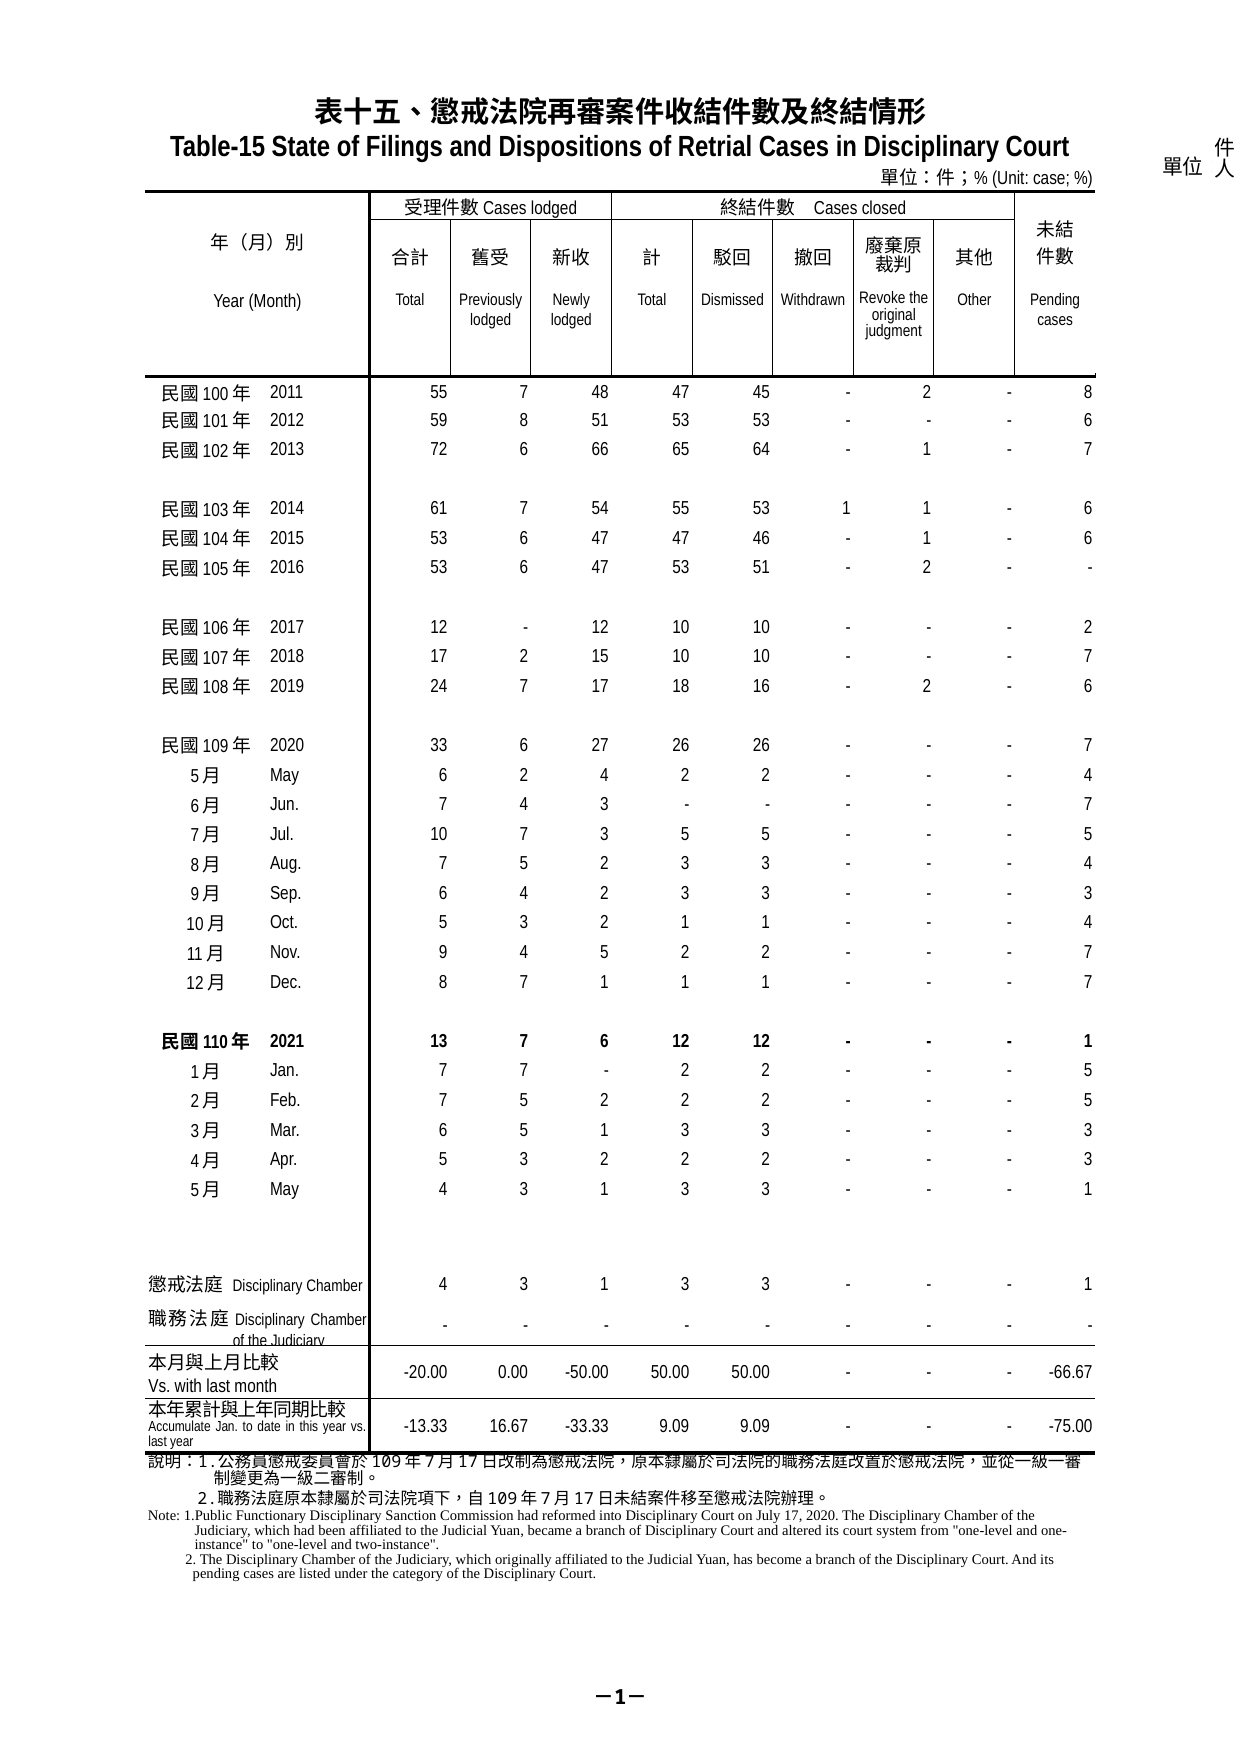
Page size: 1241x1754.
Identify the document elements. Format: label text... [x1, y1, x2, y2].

table_cell [934, 1203, 1014, 1233]
table_cell 9.09 [611, 1399, 692, 1451]
table_cell 民國100年 [145, 378, 267, 404]
table_cell 1 [531, 1263, 611, 1304]
table_cell - [934, 1263, 1014, 1304]
table_cell - [934, 378, 1014, 404]
table_cell Jun. [267, 789, 368, 819]
table_cell [267, 1203, 368, 1233]
table_cell 61 [371, 493, 450, 523]
table_cell 7 [371, 848, 450, 878]
table_cell 17 [531, 671, 611, 700]
table_cell [611, 464, 692, 493]
table_cell [934, 464, 1014, 493]
table_cell - [773, 760, 853, 789]
table_cell - [773, 671, 853, 700]
table_cell 5 [692, 819, 773, 848]
table_cell [611, 582, 692, 612]
table_cell - [934, 1144, 1014, 1174]
table_cell 5 [371, 1144, 450, 1174]
table_cell 12 [531, 612, 611, 641]
table_cell 1 [692, 967, 773, 996]
table_cell 24 [371, 671, 450, 700]
table_cell 53 [692, 493, 773, 523]
table_cell 8 [1015, 378, 1095, 404]
table_cell 6 [531, 1026, 611, 1055]
table_cell [853, 582, 934, 612]
table_cell [450, 582, 531, 612]
table_cell [611, 1233, 692, 1262]
table_cell [450, 996, 531, 1026]
table_cell [267, 582, 368, 612]
table_cell 2 [853, 553, 934, 582]
text 2. The Disciplinary Chamber of the Judiciary, which originally affiliated to the Judicial Yuan, has become a branch of the Disciplinary Court. And its pending cases are listed under the category of the Disciplinary Court. [185, 1552, 1092, 1582]
table_cell [1015, 582, 1095, 612]
table_cell - [853, 789, 934, 819]
table_cell - [853, 1174, 934, 1203]
table_cell Withdrawn [773, 290, 853, 373]
table_cell 1 [853, 434, 934, 464]
table_cell - [934, 1085, 1014, 1114]
table_cell [853, 996, 934, 1026]
table_cell Jul. [267, 819, 368, 848]
table_cell [371, 996, 450, 1026]
table_cell 53 [692, 405, 773, 434]
table_cell - [853, 848, 934, 878]
table_cell - [773, 1085, 853, 1114]
table_cell 7 [1015, 434, 1095, 464]
table_cell 2012 [267, 405, 368, 434]
table_cell [450, 464, 531, 493]
table_cell 50.00 [692, 1346, 773, 1398]
table_cell 7 [450, 671, 531, 700]
table_cell 4 [1015, 760, 1095, 789]
table_cell 2 [611, 1085, 692, 1114]
table_cell 10 [371, 819, 450, 848]
table_cell 1 [531, 1115, 611, 1144]
table_cell 5 [371, 908, 450, 937]
table_cell 7 [450, 378, 531, 404]
table_cell - [853, 641, 934, 671]
table_cell 1 [773, 493, 853, 523]
table_cell 6 [371, 1115, 450, 1144]
table_cell 7 [1015, 730, 1095, 759]
table_cell 2 [531, 1144, 611, 1174]
table_cell - [934, 553, 1014, 582]
table_cell 2 [531, 1085, 611, 1114]
table_cell 64 [692, 434, 773, 464]
table_cell [853, 700, 934, 730]
table_cell -50.00 [531, 1346, 611, 1398]
table_cell - [934, 967, 1014, 996]
table_cell 2 [531, 878, 611, 907]
table_cell Previously lodged [451, 290, 530, 373]
table_cell 66 [531, 434, 611, 464]
table_cell 5月 [145, 760, 267, 789]
table_cell 1月 [145, 1055, 267, 1085]
table_cell 2011 [267, 378, 368, 404]
table_cell 5 [1015, 819, 1095, 848]
table_cell - [934, 612, 1014, 641]
table_cell - [773, 789, 853, 819]
table_cell - [853, 1085, 934, 1114]
table_cell 民國105年 [145, 553, 267, 582]
table_cell - [934, 848, 1014, 878]
table_cell 民國107年 [145, 641, 267, 671]
table_cell - [773, 967, 853, 996]
table_cell [692, 464, 773, 493]
table_cell [531, 464, 611, 493]
table_cell 1 [692, 908, 773, 937]
table_cell [1015, 464, 1095, 493]
table_cell 5 [450, 848, 531, 878]
table_cell 53 [371, 553, 450, 582]
table_cell 26 [692, 730, 773, 759]
table_cell Revoke the original judgment [854, 290, 933, 373]
table_cell - [773, 1115, 853, 1144]
table_cell 53 [371, 523, 450, 552]
table_cell 6 [371, 760, 450, 789]
table_header 未結 件數 [1015, 193, 1095, 290]
table_cell 1 [611, 908, 692, 937]
table_cell 10 [611, 641, 692, 671]
table_cell [371, 464, 450, 493]
text [1162, 176, 1240, 183]
table_cell 8 [371, 967, 450, 996]
table_cell - [934, 405, 1014, 434]
table_cell 10月 [145, 908, 267, 937]
table_cell - [773, 1263, 853, 1304]
table_cell - [773, 405, 853, 434]
table_cell 駁回 [693, 220, 772, 290]
table_cell 15 [531, 641, 611, 671]
table_cell 2 [611, 1055, 692, 1085]
table_cell - [450, 1304, 531, 1345]
text 單位： [1162, 150, 1212, 176]
table_cell - [934, 1346, 1014, 1398]
table_cell 51 [692, 553, 773, 582]
table_cell 0.00 [450, 1346, 531, 1398]
table_cell 7 [450, 1055, 531, 1085]
table_cell 舊受 [451, 220, 530, 290]
table_cell [692, 996, 773, 1026]
table_cell - [611, 789, 692, 819]
table_cell - [934, 671, 1014, 700]
table_cell 2 [531, 908, 611, 937]
table_cell - [934, 493, 1014, 523]
table_cell - [853, 878, 934, 907]
table_cell - [773, 1144, 853, 1174]
table_cell 3月 [145, 1115, 267, 1144]
table_cell 7 [1015, 967, 1095, 996]
table_cell 6 [450, 553, 531, 582]
table_cell 7 [450, 819, 531, 848]
table_cell 2 [692, 1085, 773, 1114]
table_header 受理件數Cases lodged [371, 193, 611, 219]
table_cell 10 [692, 641, 773, 671]
table_cell - [773, 1055, 853, 1085]
table_cell - [853, 819, 934, 848]
table_cell - [853, 967, 934, 996]
text 說明：1.公務員懲戒委員會於109年7月17日改制為懲戒法院，原本隸屬於司法院的職務法庭改置於懲戒法院，並從一級一審制變更為一級二審制。 [148, 1455, 1092, 1488]
table_cell 5 [611, 819, 692, 848]
table_cell - [853, 1304, 934, 1345]
text 單位：件；% (Unit: case; %) [148, 163, 1092, 190]
table_cell 4 [450, 937, 531, 967]
table_cell 5 [1015, 1055, 1095, 1085]
table_cell [934, 996, 1014, 1026]
table_cell 7 [450, 493, 531, 523]
table_cell - [853, 760, 934, 789]
table_cell - [773, 378, 853, 404]
table_cell 廢棄原裁判 [854, 220, 933, 290]
table_cell 3 [611, 848, 692, 878]
table_cell 1 [1015, 1263, 1095, 1304]
table_cell [145, 1233, 267, 1262]
table_cell -20.00 [371, 1346, 450, 1398]
table_cell 47 [611, 378, 692, 404]
table_cell - [773, 1304, 853, 1345]
table_cell 2月 [145, 1085, 267, 1114]
table_cell [853, 464, 934, 493]
table_cell 6 [450, 523, 531, 552]
table_cell Dismissed [693, 290, 772, 373]
table_cell - [934, 878, 1014, 907]
table_cell - [934, 434, 1014, 464]
table_cell [611, 700, 692, 730]
table_cell 5月 [145, 1174, 267, 1203]
table_cell - [853, 937, 934, 967]
table_cell 12 [371, 612, 450, 641]
table_cell 53 [611, 405, 692, 434]
table_cell [371, 1203, 450, 1233]
table_cell 53 [611, 553, 692, 582]
table_cell Nov. [267, 937, 368, 967]
table_cell 2 [450, 760, 531, 789]
table_cell Apr. [267, 1144, 368, 1174]
table_cell 55 [611, 493, 692, 523]
table_cell 2013 [267, 434, 368, 464]
table_cell Sep. [267, 878, 368, 907]
table_cell 46 [692, 523, 773, 552]
table_cell - [371, 1304, 450, 1345]
table_cell -13.33 [371, 1399, 450, 1451]
table_cell [1015, 996, 1095, 1026]
table_cell 計 [612, 220, 692, 290]
table_cell [773, 464, 853, 493]
table_cell 3 [1015, 1144, 1095, 1174]
table_cell [692, 582, 773, 612]
table_cell 2 [853, 671, 934, 700]
table_cell - [531, 1304, 611, 1345]
table_cell 民國109年 [145, 730, 267, 759]
table_cell 3 [611, 878, 692, 907]
table_cell 11月 [145, 937, 267, 967]
table_cell 10 [692, 612, 773, 641]
table_cell 6月 [145, 789, 267, 819]
table_cell 職務法庭Disciplinary Chamber of the Judiciary [145, 1304, 368, 1345]
table_cell - [773, 848, 853, 878]
table_cell -66.67 [1015, 1346, 1095, 1398]
table_cell 12 [611, 1026, 692, 1055]
table_cell 6 [1015, 405, 1095, 434]
table_cell 3 [531, 789, 611, 819]
table_cell 27 [531, 730, 611, 759]
table_cell 4 [1015, 848, 1095, 878]
table_cell - [853, 1026, 934, 1055]
table_cell [267, 464, 368, 493]
table_cell - [692, 1304, 773, 1345]
table_cell 其他 [934, 220, 1014, 290]
table_cell 7 [450, 967, 531, 996]
table_cell 本年累計與上年同期比較 Accumulate Jan. to date in this year vs. last year [145, 1399, 368, 1451]
table_cell - [773, 523, 853, 552]
table_cell 59 [371, 405, 450, 434]
table_cell 5 [1015, 1085, 1095, 1114]
table_cell 16.67 [450, 1399, 531, 1451]
table_cell - [934, 908, 1014, 937]
table_cell 72 [371, 434, 450, 464]
table_cell 新收 [531, 220, 611, 290]
text 表十五、懲戒法院再審案件收結件數及終結情形 [148, 89, 1092, 131]
table_cell [371, 1233, 450, 1262]
table_cell 2021 [267, 1026, 368, 1055]
table_cell 民國101年 [145, 405, 267, 434]
table_cell Mar. [267, 1115, 368, 1144]
table_cell [531, 1233, 611, 1262]
table_cell - [853, 1055, 934, 1085]
table_cell Jan. [267, 1055, 368, 1085]
table_cell 4 [371, 1263, 450, 1304]
table_cell Pending cases [1015, 290, 1095, 373]
table_cell [773, 582, 853, 612]
table_cell 2 [611, 937, 692, 967]
table_cell - [773, 434, 853, 464]
table_cell 4 [450, 878, 531, 907]
table_cell [267, 1233, 368, 1262]
table_cell 2016 [267, 553, 368, 582]
table_cell - [853, 1144, 934, 1174]
table_cell 50.00 [611, 1346, 692, 1398]
table_cell Oct. [267, 908, 368, 937]
table_cell 5 [531, 937, 611, 967]
table_cell 6 [1015, 671, 1095, 700]
table_cell [450, 700, 531, 730]
table_cell 6 [1015, 523, 1095, 552]
table_cell 3 [692, 1115, 773, 1144]
table_cell 撤回 [773, 220, 853, 290]
table_cell [1015, 700, 1095, 730]
table_cell May [267, 760, 368, 789]
table_cell [145, 996, 267, 1026]
table_cell - [1015, 1304, 1095, 1345]
table_cell 7月 [145, 819, 267, 848]
table_cell 4 [450, 789, 531, 819]
table_cell 51 [531, 405, 611, 434]
table_cell -33.33 [531, 1399, 611, 1451]
table_cell [531, 700, 611, 730]
table_cell - [773, 878, 853, 907]
table_cell - [934, 641, 1014, 671]
table_cell - [934, 1399, 1014, 1451]
table_cell 2 [692, 760, 773, 789]
table_cell 48 [531, 378, 611, 404]
table_cell - [934, 819, 1014, 848]
table_cell 12月 [145, 967, 267, 996]
table_cell 民國103年 [145, 493, 267, 523]
table_cell 民國104年 [145, 523, 267, 552]
table_cell - [934, 789, 1014, 819]
table_cell 2 [1015, 612, 1095, 641]
table_cell 2018 [267, 641, 368, 671]
table_cell Aug. [267, 848, 368, 878]
table_cell 7 [1015, 789, 1095, 819]
table_cell - [934, 1304, 1014, 1345]
table_cell - [773, 641, 853, 671]
table_cell 3 [611, 1115, 692, 1144]
table_cell Total [371, 290, 450, 373]
table_cell 2 [692, 937, 773, 967]
table_cell [531, 582, 611, 612]
table_cell - [773, 553, 853, 582]
table_cell [611, 996, 692, 1026]
table_cell 2 [450, 641, 531, 671]
table_cell 5 [450, 1115, 531, 1144]
table_cell [531, 1203, 611, 1233]
table_cell 民國110年 [145, 1026, 267, 1055]
table_cell 1 [853, 493, 934, 523]
table_cell 3 [692, 878, 773, 907]
table_cell 3 [450, 908, 531, 937]
table_cell 47 [611, 523, 692, 552]
table_cell [692, 700, 773, 730]
table_cell 65 [611, 434, 692, 464]
table_cell - [853, 1263, 934, 1304]
table_cell [692, 1203, 773, 1233]
text Note: 1.Public Functionary Disciplinary Sanction Commission had reformed into Disciplinary Court on July 17, 2020. The Disciplinary Chamber of the Judiciary, which had been affiliated to the Judicial Yuan, became a branch of Disciplinary Court and altered its court system from "one-level and one-instance" to "one-level and two-instance". [148, 1509, 1092, 1552]
table_cell 3 [692, 1174, 773, 1203]
table_cell 4 [1015, 908, 1095, 937]
table_cell 12 [692, 1026, 773, 1055]
table_cell [531, 996, 611, 1026]
table_cell 6 [1015, 493, 1095, 523]
table_cell - [853, 1115, 934, 1144]
table_header 年（月）別 [145, 193, 368, 290]
table_cell 45 [692, 378, 773, 404]
table_cell 9 [371, 937, 450, 967]
table_cell 33 [371, 730, 450, 759]
table_cell [773, 700, 853, 730]
table_cell 4 [371, 1174, 450, 1203]
table_cell 2 [853, 378, 934, 404]
table_cell - [611, 1304, 692, 1345]
table_cell - [853, 612, 934, 641]
table_cell 2017 [267, 612, 368, 641]
table_cell - [934, 1174, 1014, 1203]
table_cell -75.00 [1015, 1399, 1095, 1451]
table_cell - [773, 819, 853, 848]
table_cell [145, 582, 267, 612]
table_cell 8 [450, 405, 531, 434]
table_cell - [934, 760, 1014, 789]
table_cell 3 [1015, 1115, 1095, 1144]
table_cell [450, 1203, 531, 1233]
table_cell 1 [1015, 1174, 1095, 1203]
table_cell - [853, 405, 934, 434]
table_cell 2019 [267, 671, 368, 700]
table_cell - [773, 1399, 853, 1451]
table_cell 2014 [267, 493, 368, 523]
table_cell Other [934, 290, 1014, 373]
table_cell 3 [692, 1263, 773, 1304]
table_cell - [853, 730, 934, 759]
table_cell 3 [450, 1144, 531, 1174]
table_cell 7 [371, 1085, 450, 1114]
table_cell 1 [531, 1174, 611, 1203]
table_cell - [773, 937, 853, 967]
table_cell 47 [531, 553, 611, 582]
table_cell - [934, 1115, 1014, 1144]
table_cell 2 [611, 760, 692, 789]
table_cell 3 [692, 848, 773, 878]
table_cell 民國108年 [145, 671, 267, 700]
table_cell - [853, 1399, 934, 1451]
table_cell [145, 700, 267, 730]
table_cell 3 [1015, 878, 1095, 907]
table_cell 3 [531, 819, 611, 848]
table_cell [371, 582, 450, 612]
table_cell [773, 1233, 853, 1262]
table_cell [450, 1233, 531, 1262]
table_cell 民國102年 [145, 434, 267, 464]
table_cell 26 [611, 730, 692, 759]
table_cell 2020 [267, 730, 368, 759]
table_cell - [853, 908, 934, 937]
table_cell [692, 1233, 773, 1262]
table_cell [773, 1203, 853, 1233]
table_cell [853, 1203, 934, 1233]
table_cell - [773, 1174, 853, 1203]
table_cell [145, 1203, 267, 1233]
table_cell 合計 [371, 220, 450, 290]
table_cell Total [612, 290, 692, 373]
table_cell 本月與上月比較 Vs. with last month [145, 1346, 368, 1398]
table_cell [934, 700, 1014, 730]
table_cell 1 [611, 967, 692, 996]
text 件人 [1212, 137, 1240, 180]
table_cell - [934, 937, 1014, 967]
table_cell - [1015, 553, 1095, 582]
table_cell 7 [450, 1026, 531, 1055]
table_cell 13 [371, 1026, 450, 1055]
table_cell 7 [371, 1055, 450, 1085]
table_cell - [773, 730, 853, 759]
table_cell - [934, 1026, 1014, 1055]
table_cell 5 [450, 1085, 531, 1114]
table_cell 47 [531, 523, 611, 552]
table_cell 3 [611, 1174, 692, 1203]
table_cell May [267, 1174, 368, 1203]
table_cell 懲戒法庭 Disciplinary Chamber [145, 1263, 368, 1304]
table_cell 16 [692, 671, 773, 700]
table_cell - [773, 1026, 853, 1055]
table_cell 4 [531, 760, 611, 789]
text Table-15 State of Filings and Dispositions of Retrial Cases in Disciplinary Court [148, 131, 1092, 163]
table_cell 10 [611, 612, 692, 641]
table_cell 3 [450, 1174, 531, 1203]
table_cell 6 [450, 434, 531, 464]
table_cell 6 [371, 878, 450, 907]
table_cell - [853, 1346, 934, 1398]
table_cell 8月 [145, 848, 267, 878]
table_cell [267, 700, 368, 730]
table_cell 3 [611, 1263, 692, 1304]
table_cell - [773, 908, 853, 937]
table_cell [934, 582, 1014, 612]
table_cell [773, 996, 853, 1026]
table_cell 2015 [267, 523, 368, 552]
table_cell [1015, 1233, 1095, 1262]
table_cell 2 [692, 1055, 773, 1085]
table_cell [267, 996, 368, 1026]
table_cell - [934, 523, 1014, 552]
table_cell [1015, 1203, 1095, 1233]
table_cell 1 [1015, 1026, 1095, 1055]
table_cell 4月 [145, 1144, 267, 1174]
table_cell - [773, 1346, 853, 1398]
table_cell 2 [692, 1144, 773, 1174]
table_cell Feb. [267, 1085, 368, 1114]
table_cell - [934, 1055, 1014, 1085]
table_cell 7 [1015, 937, 1095, 967]
table_cell 2 [611, 1144, 692, 1174]
table_cell [145, 464, 267, 493]
table_cell Year (Month) [145, 290, 368, 373]
table_cell Dec. [267, 967, 368, 996]
table_cell - [773, 612, 853, 641]
table_cell 2 [531, 848, 611, 878]
table_cell [371, 700, 450, 730]
table_cell - [531, 1055, 611, 1085]
table_cell 1 [531, 967, 611, 996]
table_cell [934, 1233, 1014, 1262]
table_cell 7 [1015, 641, 1095, 671]
table_cell 9月 [145, 878, 267, 907]
table_cell - [692, 789, 773, 819]
table_header 終結件數 Cases closed [612, 193, 1014, 219]
table_cell 民國106年 [145, 612, 267, 641]
table_cell - [934, 730, 1014, 759]
table_cell 3 [450, 1263, 531, 1304]
table_cell 7 [371, 789, 450, 819]
text 2.職務法庭原本隸屬於司法院項下，自109年7月17日未結案件移至懲戒法院辦理。 [197, 1488, 1092, 1509]
table_cell 17 [371, 641, 450, 671]
table_cell 55 [371, 378, 450, 404]
table_cell Newly lodged [531, 290, 611, 373]
table_cell 6 [450, 730, 531, 759]
table_cell [611, 1203, 692, 1233]
table_cell - [450, 612, 531, 641]
table_cell 1 [853, 523, 934, 552]
table_cell 18 [611, 671, 692, 700]
table_cell 9.09 [692, 1399, 773, 1451]
table_cell 54 [531, 493, 611, 523]
table_cell [853, 1233, 934, 1262]
